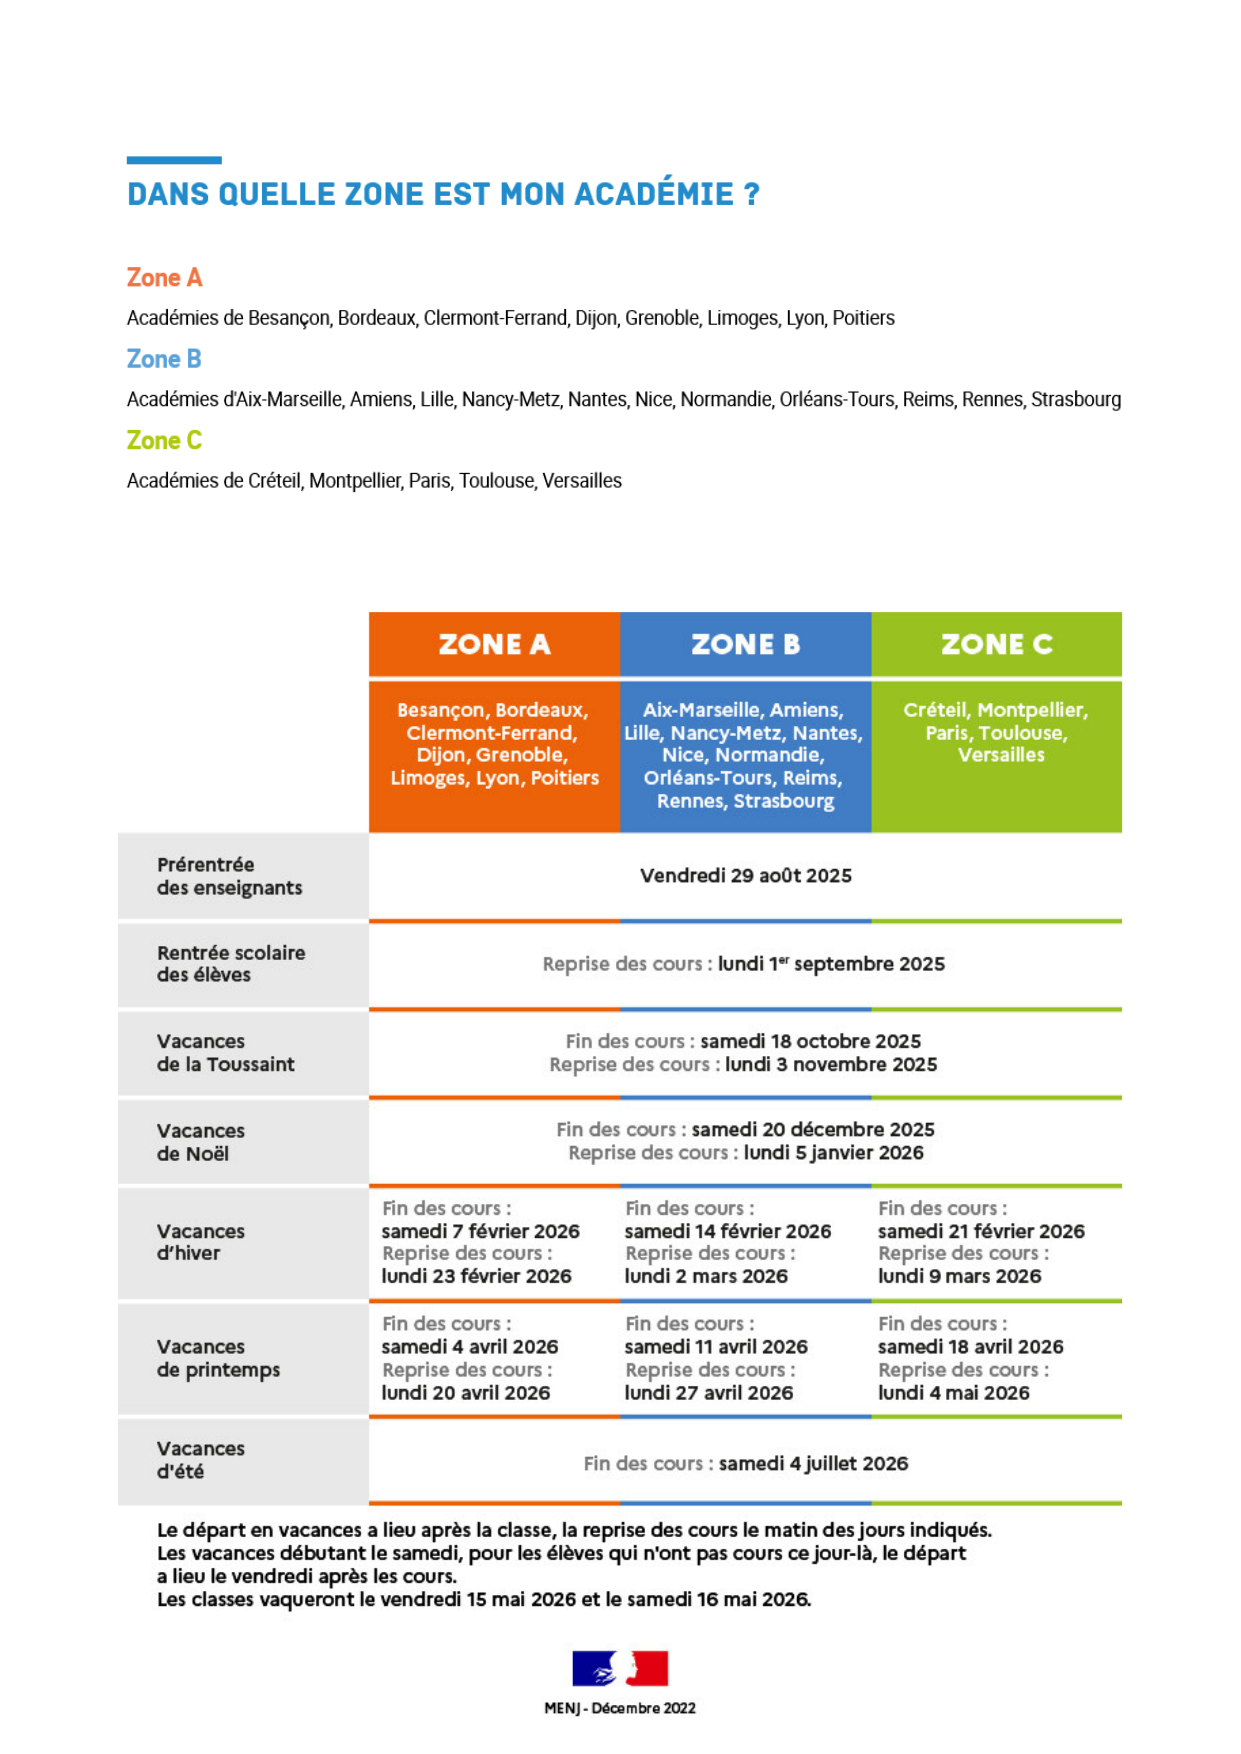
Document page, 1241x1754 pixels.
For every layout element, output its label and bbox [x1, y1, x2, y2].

picture [118, 612, 1123, 1738]
picture [92, 118, 1148, 534]
